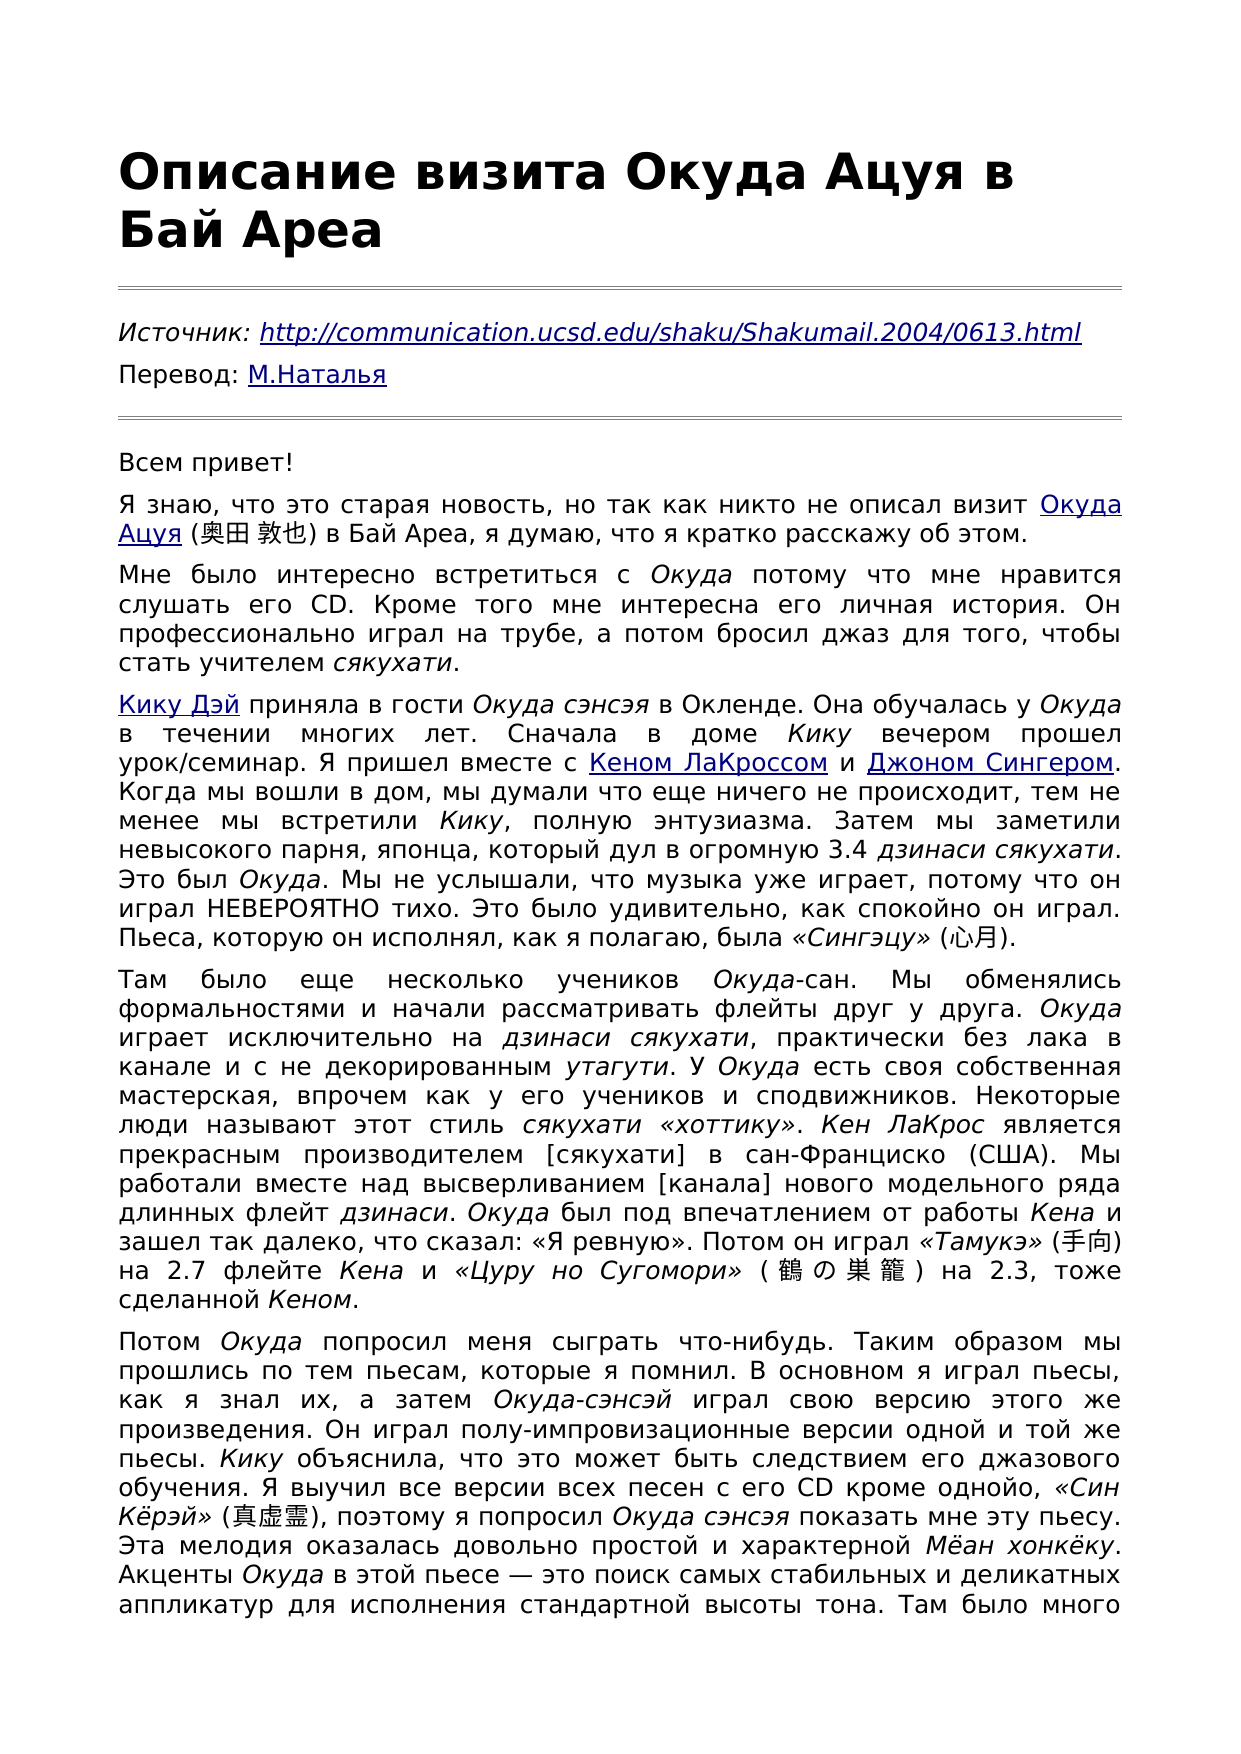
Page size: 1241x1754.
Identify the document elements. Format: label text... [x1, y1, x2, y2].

text Мне было интересно встретиться с Окуда потому что мне нравится слушать его CD. Кроме того мне интересна его личная история. Он профессионально играл на трубе, а потом бросил джаз для того, чтобы стать учителем сякухати. [118, 561, 1122, 677]
text Там было еще несколько учеников Окуда-сан. Мы обменялись формальностями и начали рассматривать флейты друг у друга. Окуда играет исключительно на дзинаси сякухати, практически без лака в канале и с не декорированным утагути. У Окуда есть своя собственная мастерская, впрочем как у его учеников и сподвижников. Некоторые люди называют этот стиль сякухати «хоттику». Кен ЛаКрос является прекрасным производителем [сякухати] в сан-Франциско (США). Мы работали вместе над высверливанием [канала] нового модельного ряда длинных флейт дзинаси. Окуда был под впечатлением от работы Кена и зашел так далеко, что сказал: «Я ревную». Потом он играл «Тамукэ» (手向) на 2.7 флейте Кена и «Цуру но Сугомори» (鶴の巣籠) на 2.3, тоже сделанной Кеном. [118, 965, 1122, 1315]
text Потом Окуда попросил меня сыграть что-нибудь. Таким образом мы прошлись по тем пьесам, которые я помнил. В основном я играл пьесы, как я знал их, а затем Окуда-сэнсэй играл свою версию этого же произведения. Он играл полу-импровизационные версии одной и той же пьесы. Кику объяснила, что это может быть следствием его джазового обучения. Я выучил все версии всех песен с его CD кроме однойо, «Син Кёрэй» (真虚霊), поэтому я попросил Окуда сэнсэя показать мне эту пьесу. Эта мелодия оказалась довольно простой и характерной Мёан хонкёку. Акценты Окуда в этой пьесе — это поиск самых стабильных и деликатных аппликатур для исполнения стандартной высоты тона. Там было много [118, 1327, 1122, 1619]
text Источник: http://communication.ucsd.edu/shaku/Shakumail.2004/0613.html [118, 318, 1122, 348]
subtitle Описание визита Окуда Ацуя в Бай Ареа [118, 143, 1122, 259]
text Всем привет! [118, 448, 1122, 477]
text Кику Дэй приняла в гости Окуда сэнсэя в Окленде. Она обучалась у Окуда в течении многих лет. Сначала в доме Кику вечером прошел урок/семинар. Я пришел вместе с Кеном ЛаКроссом и Джоном Сингером. Когда мы вошли в дом, мы думали что еще ничего не происходит, тем не менее мы встретили Кику, полную энтузиазма. Затем мы заметили невысокого парня, японца, который дул в огромную 3.4 дзинаси сякухати. Это был Окуда. Мы не услышали, что музыка уже играет, потому что он играл НЕВЕРОЯТНО тихо. Это было удивительно, как спокойно он играл. Пьеса, которую он исполнял, как я полагаю, была «Сингэцу» (心月). [118, 690, 1122, 952]
text Перевод: М.Наталья [118, 360, 1122, 389]
text Я знаю, что это старая новость, но так как никто не описал визит Окуда Ацуя (奥田 敦也) в Бай Ареа, я думаю, что я кратко расскажу об этом. [118, 490, 1122, 548]
